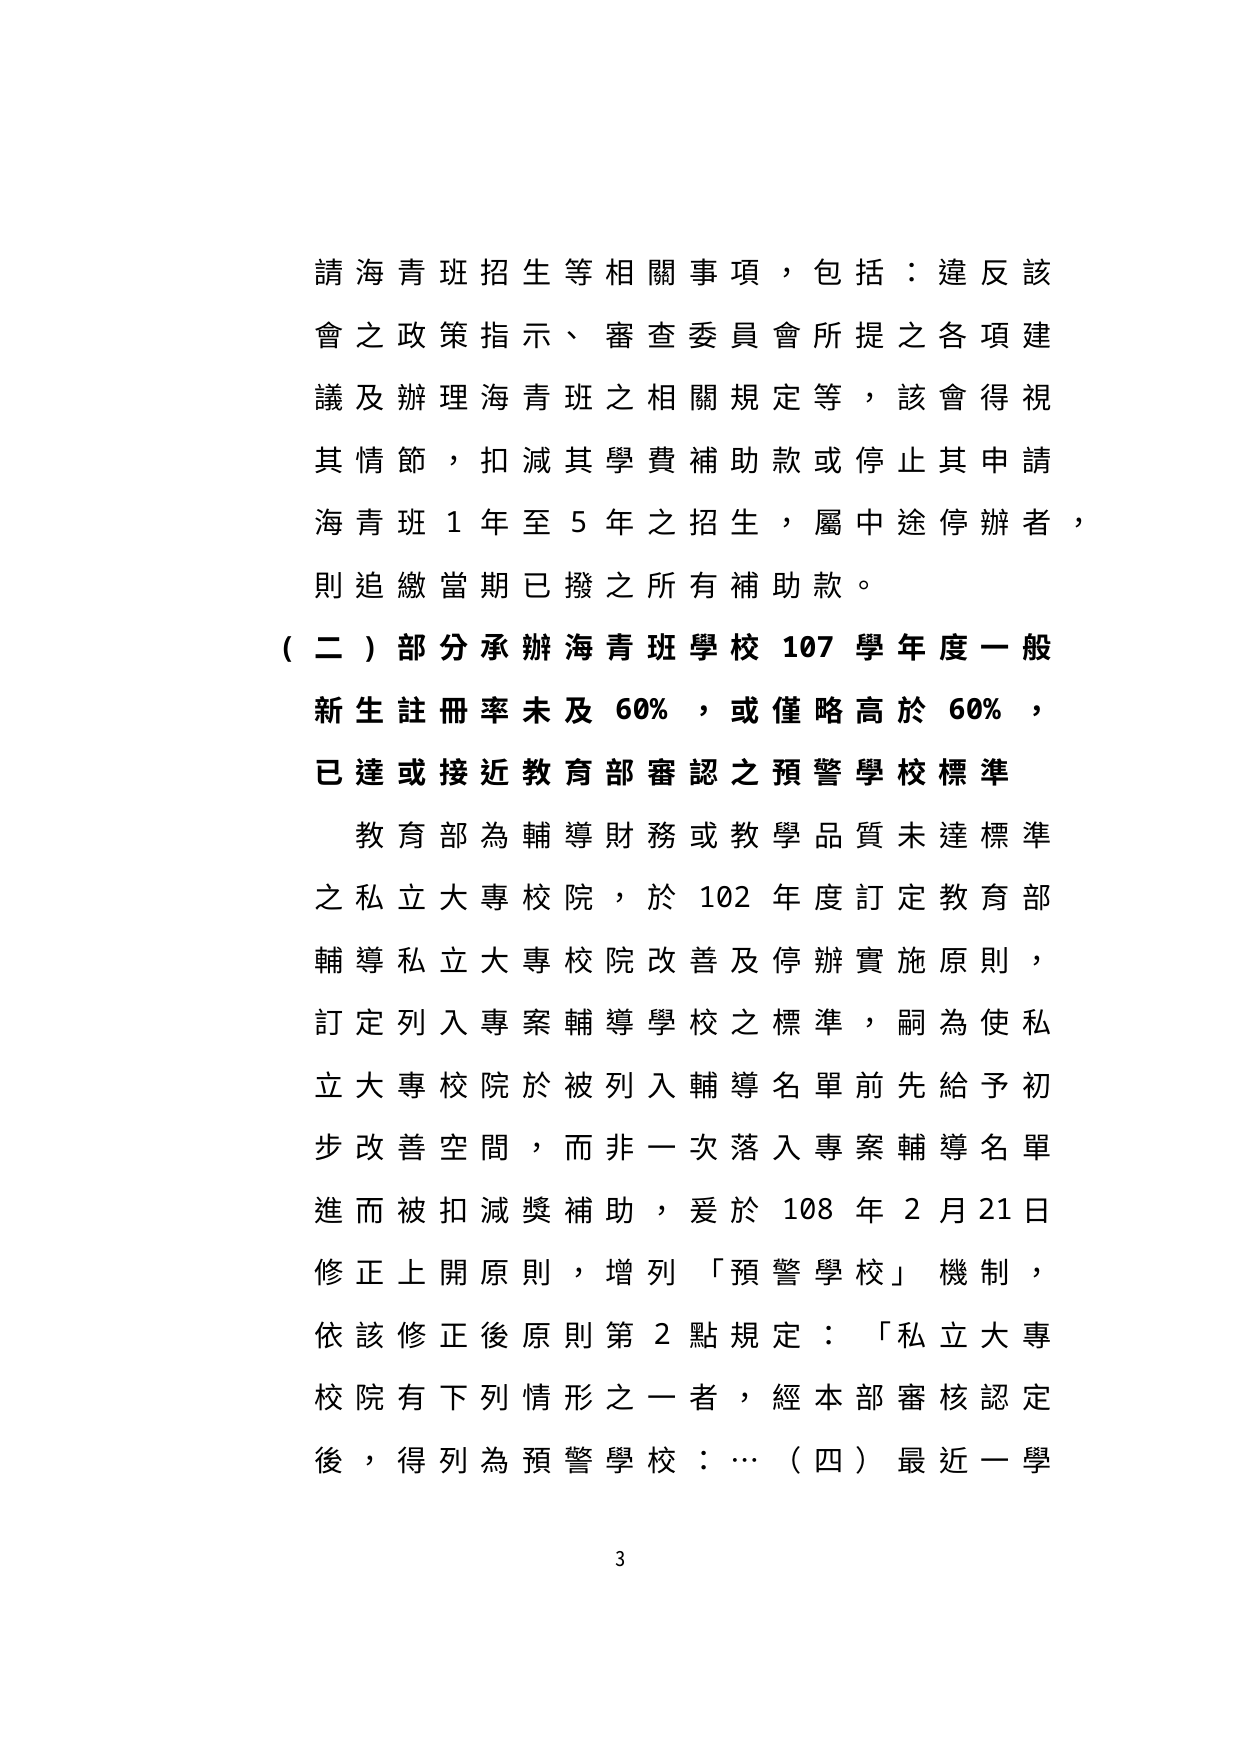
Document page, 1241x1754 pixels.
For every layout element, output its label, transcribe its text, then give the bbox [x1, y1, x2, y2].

text (二)部分承辦海青班學校107學年度一般新生註冊率未及60%，或僅略高於60%，已達或接近教育部審認之預警學校標準 [242, 604, 1058, 792]
text 教育部為輔導財務或教學品質未達標準之私立大專校院，於102年度訂定教育部輔導私立大專校院改善及停辦實施原則，訂定列入專案輔導學校之標準，嗣為使私立大專校院於被列入輔導名單前先給予初步改善空間，而非一次落入專案輔導名單進而被扣減獎補助，爰於108年2月21日修正上開原則，增列「預警學校」機制，依該修正後原則第2點規定：「私立大專校院有下列情形之一者，經本部審核認定後，得列為預警學校：…（四）最近一學年度新生註冊率未達百分之六十。…本部應以書面通知列為預警之學校，並得對其實施諮詢輔導或維護學生受教權益檢核」。倘連續2年新生註冊率未達60%者，則依該原則第3點規定，經教育部審核認定後，列為專案輔導學校。 [271, 792, 1058, 1479]
text 除規定申請承辦學校於開班前之招生暨分發作業、開班後之辦理方式、學費補助及核銷等相關事宜外，上開作業須知亦列出得扣減承辦學校學費補助款或停止其申請海青班招生等相關事項，包括：違反該會之政策指示、審查委員會所提之各項建議及辦理海青班之相關規定等，該會得視其情節，扣減其學費補助款或停止其申請海青班1年至5年之招生，屬中途停辦者，則追繳當期已撥之所有補助款。 [271, 229, 1058, 604]
